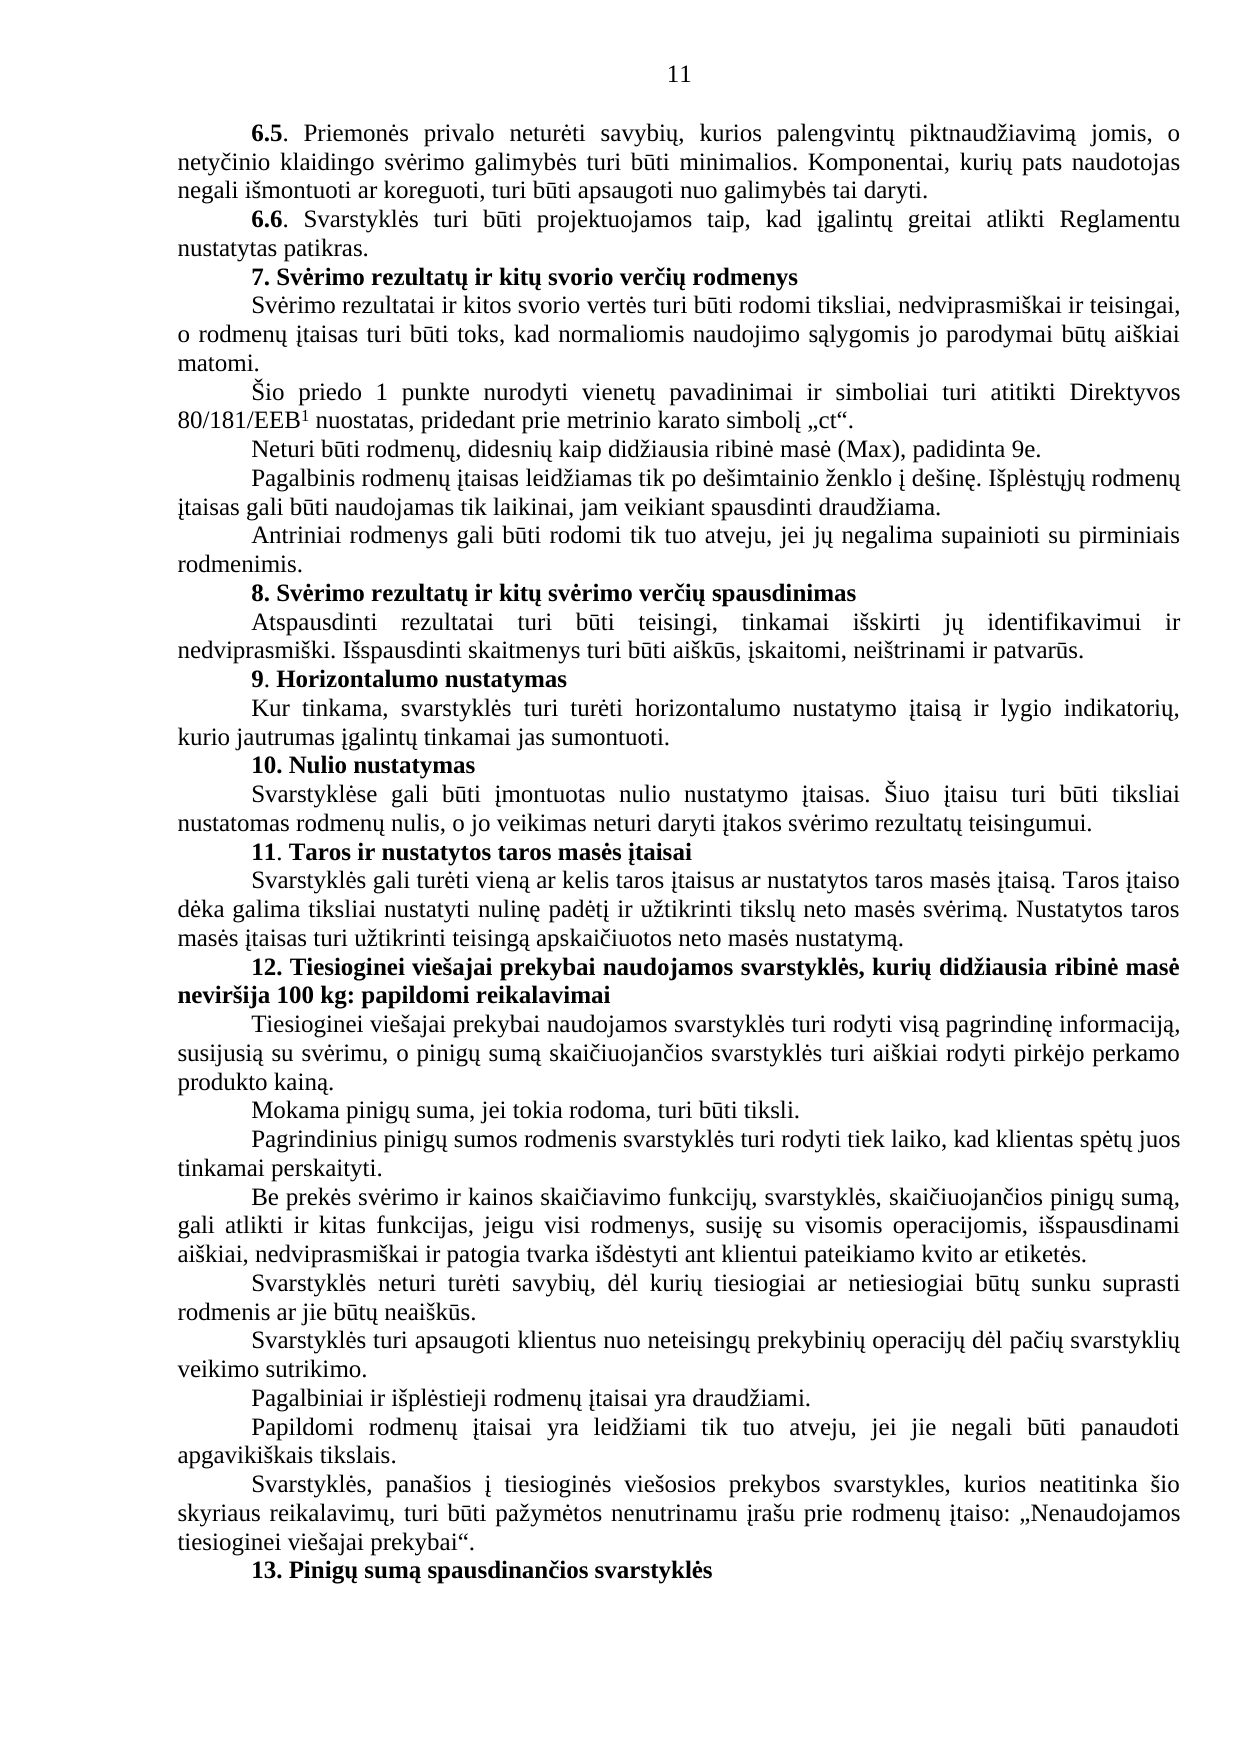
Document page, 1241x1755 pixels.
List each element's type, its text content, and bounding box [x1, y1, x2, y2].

text Pagalbiniai ir išplėstieji rodmenų įtaisai yra draudžiami. [177, 1383, 1181, 1412]
text Atspausdinti rezultatai turi būti teisingi, tinkamai išskirti jų identifikavimui ir nedviprasmiški. Išspausdinti skaitmenys turi būti aiškūs, įskaitomi, neištrinami ir patvarūs. [177, 607, 1181, 664]
text Be prekės svėrimo ir kainos skaičiavimo funkcijų, svarstyklės, skaičiuojančios pinigų sumą, gali atlikti ir kitas funkcijas, jeigu visi rodmenys, susiję su visomis operacijomis, išspausdinami aiškiai, nedviprasmiškai ir patogia tvarka išdėstyti ant klientui pateikiamo kvito ar etiketės. [177, 1182, 1181, 1268]
text 11. Taros ir nustatytos taros masės įtaisai [177, 837, 1181, 866]
text Antriniai rodmenys gali būti rodomi tik tuo atveju, jei jų negalima supainioti su pirminiais rodmenimis. [177, 521, 1181, 578]
text Svarstyklės gali turėti vieną ar kelis taros įtaisus ar nustatytos taros masės įtaisą. Taros įtaiso dėka galima tiksliai nustatyti nulinę padėtį ir užtikrinti tikslų neto masės svėrimą. Nustatytos taros masės įtaisas turi užtikrinti teisingą apskaičiuotos neto masės nustatymą. [177, 866, 1181, 952]
text Neturi būti rodmenų, didesnių kaip didžiausia ribinė masė (Max), padidinta 9e. [177, 434, 1181, 463]
text 8. Svėrimo rezultatų ir kitų svėrimo verčių spausdinimas [177, 578, 1181, 607]
text Svarstyklės turi apsaugoti klientus nuo neteisingų prekybinių operacijų dėl pačių svarstyklių veikimo sutrikimo. [177, 1326, 1181, 1383]
text Svėrimo rezultatai ir kitos svorio vertės turi būti rodomi tiksliai, nedviprasmiškai ir teisingai, o rodmenų įtaisas turi būti toks, kad normaliomis naudojimo sąlygomis jo parodymai būtų aiškiai matomi. [177, 291, 1181, 377]
text Pagalbinis rodmenų įtaisas leidžiamas tik po dešimtainio ženklo į dešinę. Išplėstųjų rodmenų įtaisas gali būti naudojamas tik laikinai, jam veikiant spausdinti draudžiama. [177, 463, 1181, 521]
text Mokama pinigų suma, jei tokia rodoma, turi būti tiksli. [177, 1096, 1181, 1124]
text Svarstyklės, panašios į tiesioginės viešosios prekybos svarstykles, kurios neatitinka šio skyriaus reikalavimų, turi būti pažymėtos nenutrinamu įrašu prie rodmenų įtaiso: „Nenaudojamos tiesioginei viešajai prekybai“. [177, 1469, 1181, 1556]
text Svarstyklės neturi turėti savybių, dėl kurių tiesiogiai ar netiesiogiai būtų sunku suprasti rodmenis ar jie būtų neaiškūs. [177, 1268, 1181, 1326]
text Kur tinkama, svarstyklės turi turėti horizontalumo nustatymo įtaisą ir lygio indikatorių, kurio jautrumas įgalintų tinkamai jas sumontuoti. [177, 693, 1181, 751]
text 9. Horizontalumo nustatymas [177, 664, 1181, 693]
text Papildomi rodmenų įtaisai yra leidžiami tik tuo atveju, jei jie negali būti panaudoti apgavikiškais tikslais. [177, 1412, 1181, 1469]
text 13. Pinigų sumą spausdinančios svarstyklės [177, 1556, 1181, 1584]
text Tiesioginei viešajai prekybai naudojamos svarstyklės turi rodyti visą pagrindinę informaciją, susijusią su svėrimu, o pinigų sumą skaičiuojančios svarstyklės turi aiškiai rodyti pirkėjo perkamo produkto kainą. [177, 1009, 1181, 1096]
text 6.6. Svarstyklės turi būti projektuojamos taip, kad įgalintų greitai atlikti Reglamentu nustatytas patikras. [177, 204, 1181, 262]
text 6.5. Priemonės privalo neturėti savybių, kurios palengvintų piktnaudžiavimą jomis, o netyčinio klaidingo svėrimo galimybės turi būti minimalios. Komponentai, kurių pats naudotojas negali išmontuoti ar koreguoti, turi būti apsaugoti nuo galimybės tai daryti. [177, 118, 1181, 204]
text Pagrindinius pinigų sumos rodmenis svarstyklės turi rodyti tiek laiko, kad klientas spėtų juos tinkamai perskaityti. [177, 1124, 1181, 1182]
text 12. Tiesioginei viešajai prekybai naudojamos svarstyklės, kurių didžiausia ribinė masė neviršija 100 kg: papildomi reikalavimai [177, 952, 1181, 1009]
text 7. Svėrimo rezultatų ir kitų svorio verčių rodmenys [177, 262, 1181, 291]
text 10. Nulio nustatymas [177, 751, 1181, 779]
text Šio priedo 1 punkte nurodyti vienetų pavadinimai ir simboliai turi atitikti Direktyvos 80/181/EEB1 nuostatas, pridedant prie metrinio karato simbolį „ct“. [177, 377, 1181, 434]
text Svarstyklėse gali būti įmontuotas nulio nustatymo įtaisas. Šiuo įtaisu turi būti tiksliai nustatomas rodmenų nulis, o jo veikimas neturi daryti įtakos svėrimo rezultatų teisingumui. [177, 779, 1181, 837]
